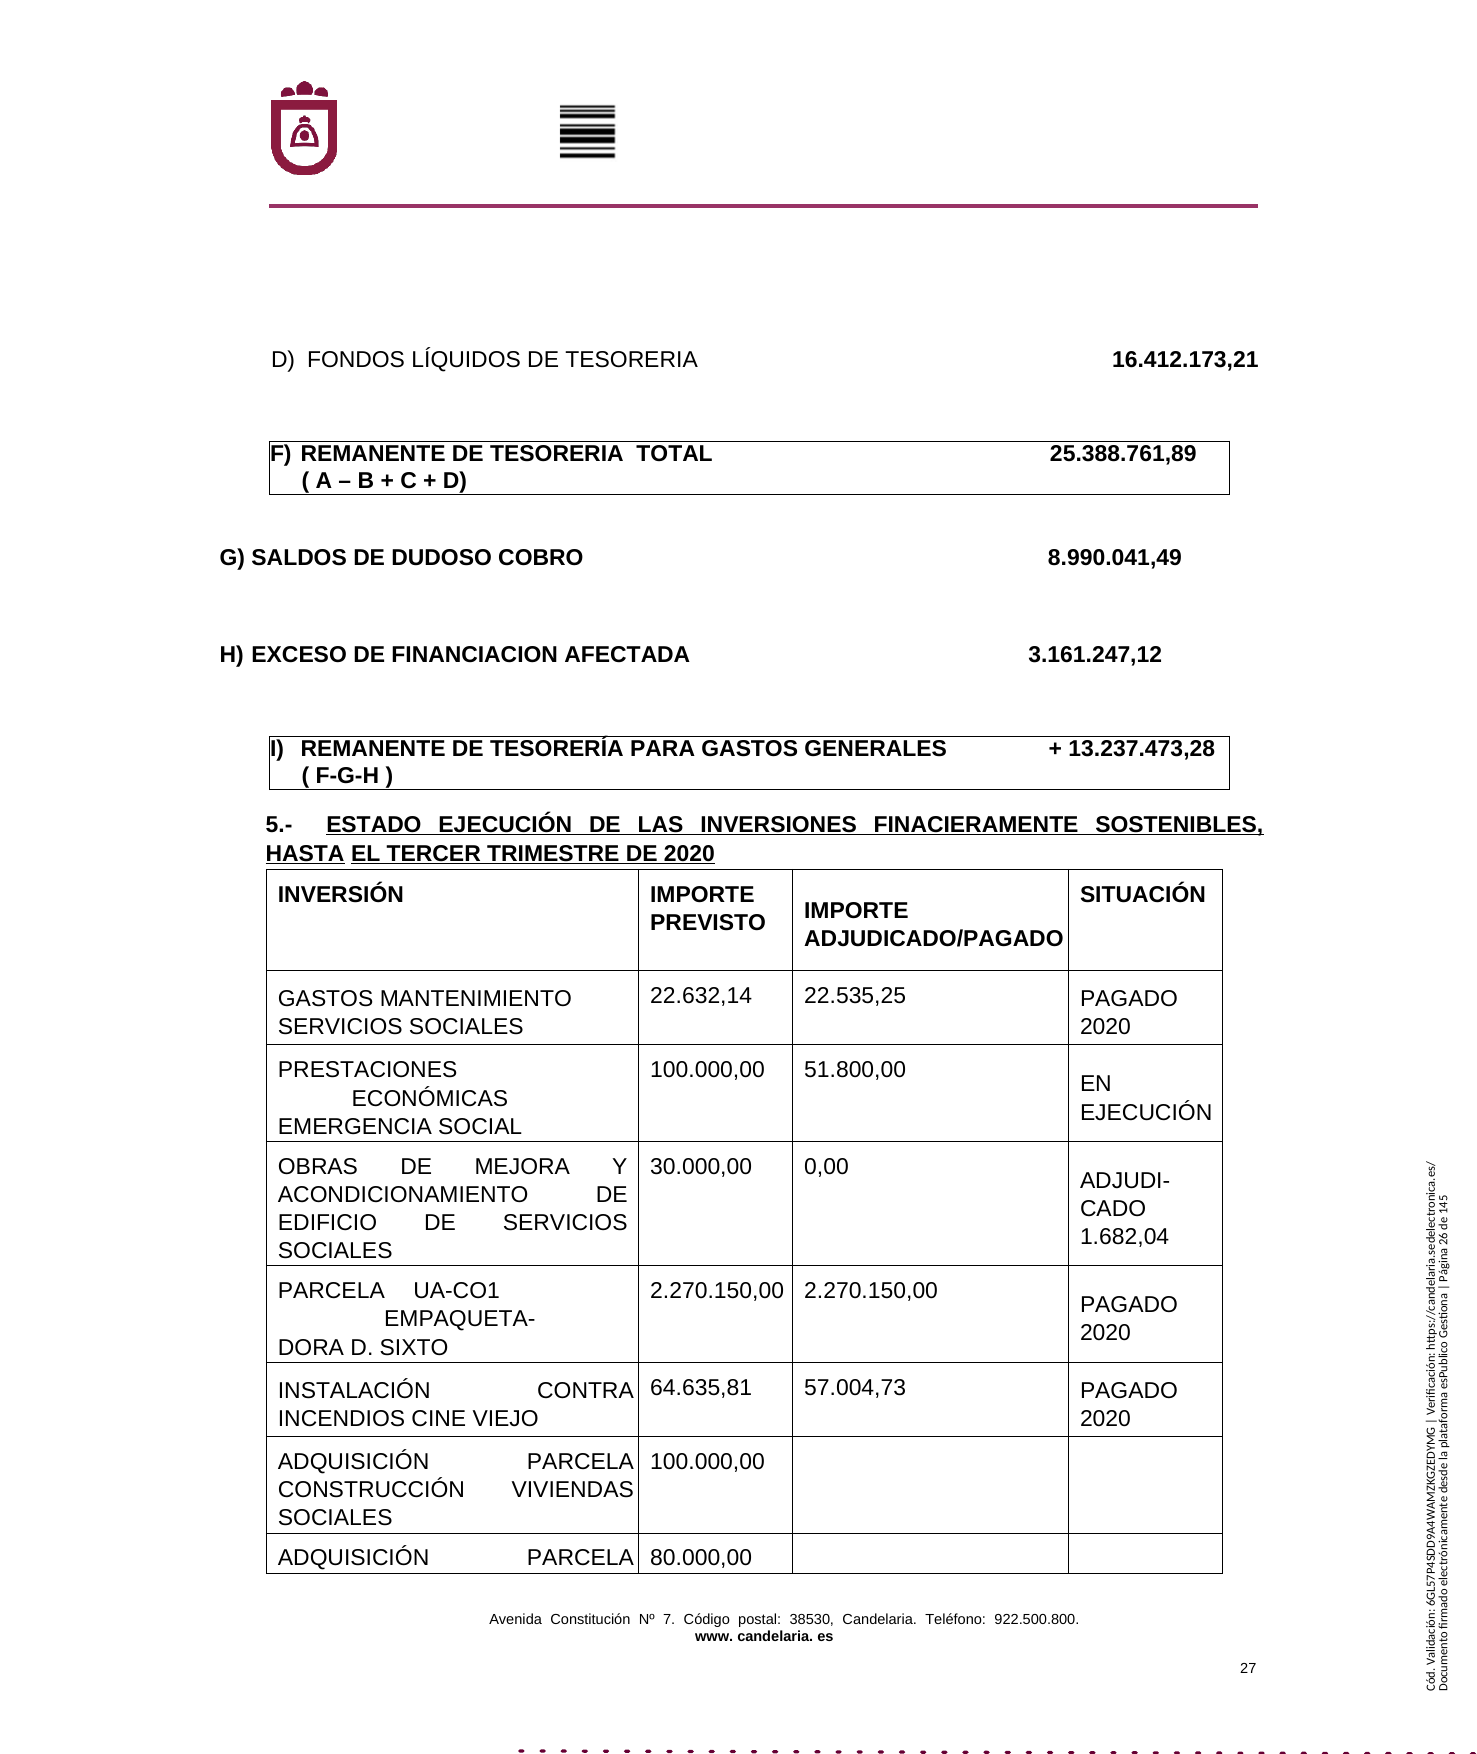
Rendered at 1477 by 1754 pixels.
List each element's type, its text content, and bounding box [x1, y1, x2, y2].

table_cell ADQUISICIÓN PARCELA CONSTRUCCIÓN VIVIENDAS SOCIALES [267, 1437, 638, 1532]
table_cell [1069, 1437, 1222, 1532]
table_cell PRESTACIONES ECONÓMICAS EMERGENCIA SOCIAL [267, 1045, 638, 1141]
table_cell 64.635,81 [639, 1363, 792, 1436]
table_cell 51.800,00 [793, 1045, 1068, 1141]
table_cell 2.270.150,00 [793, 1266, 1068, 1362]
table_cell 22.632,14 [639, 971, 792, 1044]
table_cell 80.000,00 [639, 1534, 792, 1572]
table_cell 0,00 [793, 1142, 1068, 1265]
table_cell 2.270.150,00 [639, 1266, 792, 1362]
table_cell 100.000,00 [639, 1437, 792, 1532]
table_header SITUACIÓN [1069, 870, 1222, 969]
table_header IMPORTE PREVISTO [639, 870, 792, 969]
table_header IMPORTE ADJUDICADO/PAGADO [793, 870, 1068, 969]
list REMANENTE DE TESORERIA TOTAL 25.388.761,89 ( A – B + C + D) [270, 442, 1229, 494]
table_cell GASTOS MANTENIMIENTO SERVICIOS SOCIALES [267, 971, 638, 1044]
list REMANENTE DE TESORERÍA PARA GASTOS GENERALES + 13.237.473,28 ( F-G-H ) [270, 737, 1229, 789]
table_cell ADQUISICIÓN PARCELA [267, 1534, 638, 1572]
list SALDOS DE DUDOSO COBRO 8.990.041,49 [219, 544, 1250, 571]
subtitle 5.- ESTADO EJECUCIÓN DE LAS INVERSIONES FINACIERAMENTE SOSTENIBLES, HASTA EL TERCER TRIMESTRE DE 2020 [265, 811, 1264, 867]
table_cell ADJUDI- CADO 1.682,04 [1069, 1142, 1222, 1265]
table_cell [793, 1437, 1068, 1532]
table_header INVERSIÓN [267, 870, 638, 969]
table_cell PARCELA UA-CO1 EMPAQUETA- DORA D. SIXTO [267, 1266, 638, 1362]
table_cell 57.004,73 [793, 1363, 1068, 1436]
table_cell 100.000,00 [639, 1045, 792, 1141]
table_cell [793, 1534, 1068, 1572]
table_cell INSTALACIÓN CONTRA INCENDIOS CINE VIEJO [267, 1363, 638, 1436]
table_cell PAGADO 2020 [1069, 971, 1222, 1044]
list EXCESO DE FINANCIACION AFECTADA 3.161.247,12 [219, 639, 1250, 668]
table_cell EN EJECUCIÓN [1069, 1045, 1222, 1141]
table_cell PAGADO 2020 [1069, 1363, 1222, 1436]
table_cell 22.535,25 [793, 971, 1068, 1044]
table_cell 30.000,00 [639, 1142, 792, 1265]
table_cell [1069, 1534, 1222, 1572]
list FONDOS LÍQUIDOS DE TESORERIA 16.412.173,21 [271, 344, 1270, 373]
table_cell OBRAS DE MEJORA Y ACONDICIONAMIENTO DE EDIFICIO DE SERVICIOS SOCIALES [267, 1142, 638, 1265]
table_cell PAGADO 2020 [1069, 1266, 1222, 1362]
